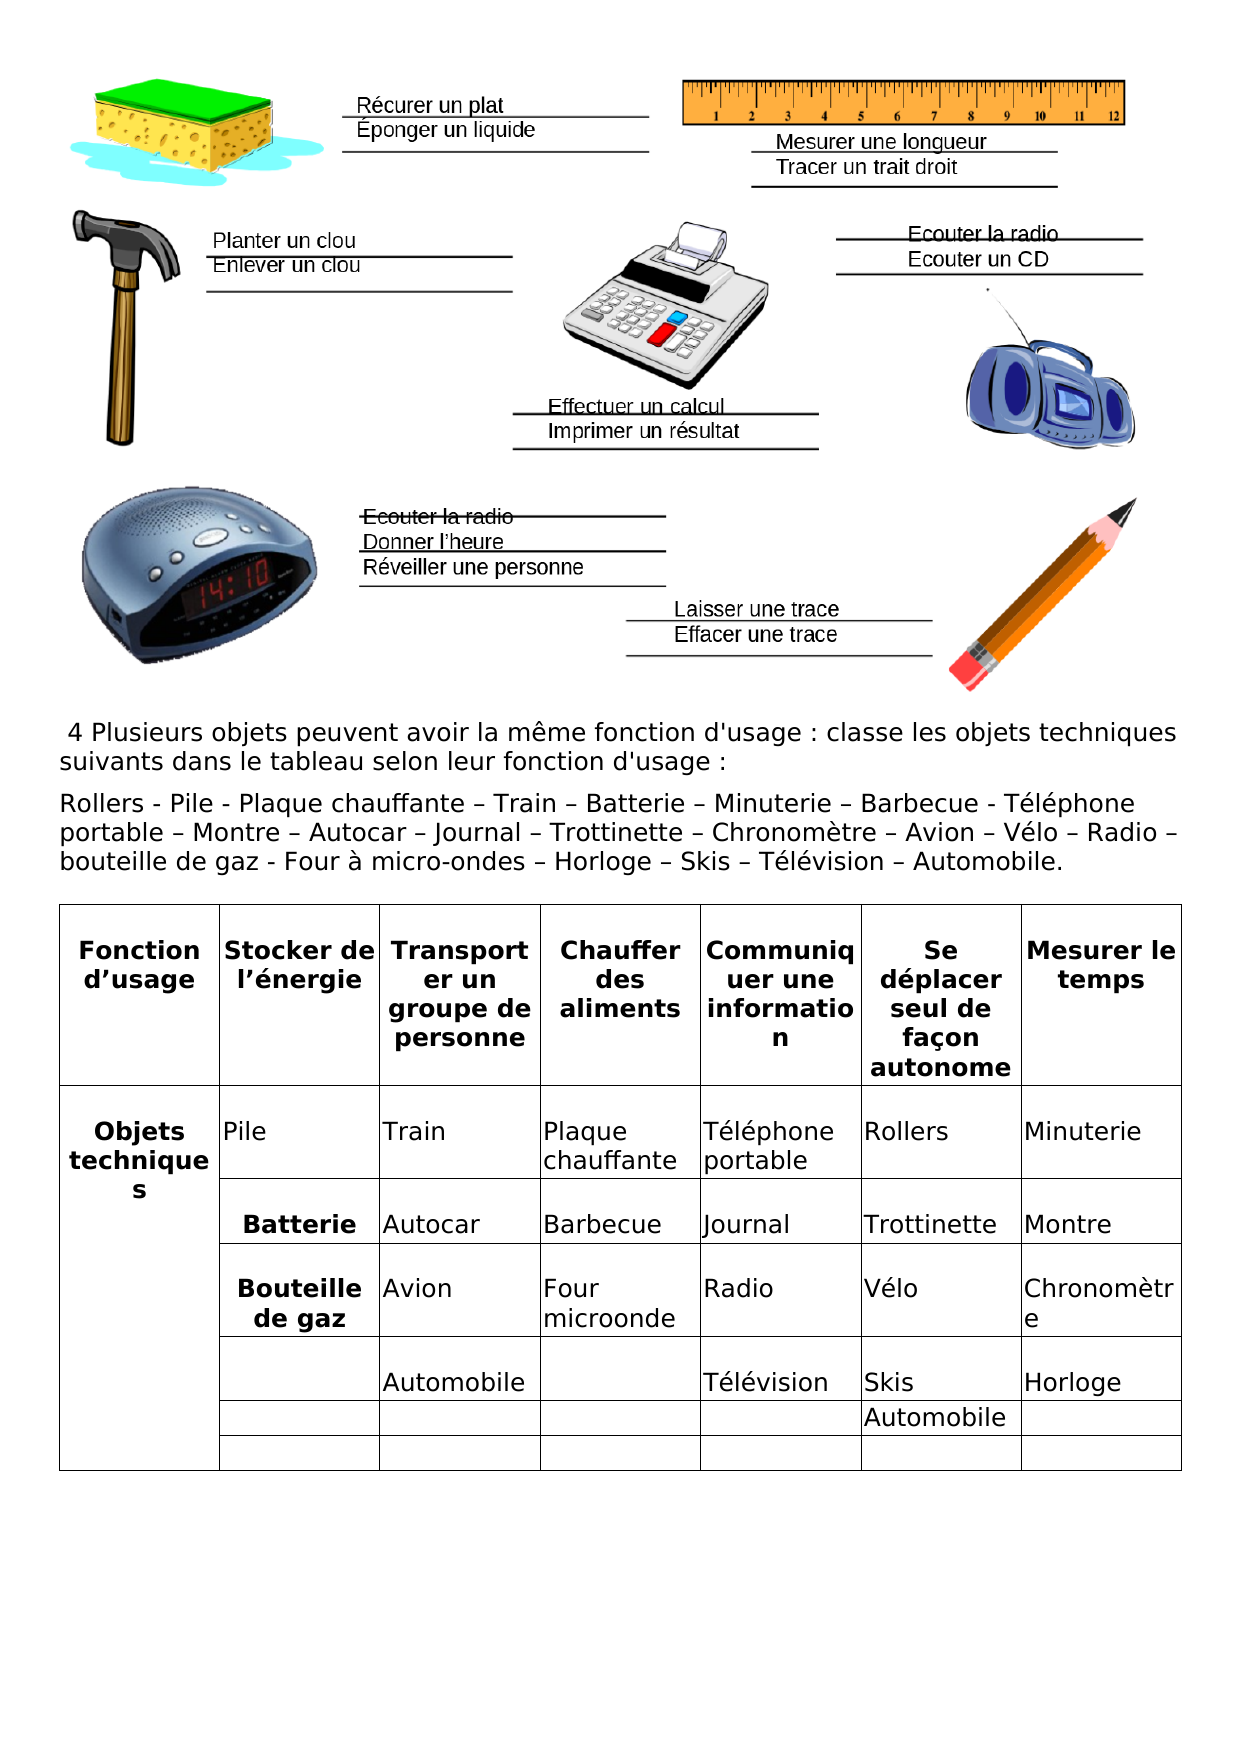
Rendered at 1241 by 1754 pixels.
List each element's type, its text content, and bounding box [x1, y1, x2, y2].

table_cell [220, 1436, 379, 1470]
table_cell Journal [701, 1179, 861, 1242]
table_header Communiquer une information [701, 905, 861, 1085]
table_cell [541, 1401, 700, 1435]
table_cell Chronomètre [1022, 1244, 1181, 1336]
table_cell [1022, 1436, 1181, 1470]
table_header Transporter un groupe de personne [380, 905, 540, 1085]
table_cell Autocar [380, 1179, 540, 1242]
picture [59, 59, 1182, 719]
table_cell Trottinette [862, 1179, 1021, 1242]
table_cell Four microonde [541, 1244, 700, 1336]
table_cell Pile [220, 1086, 379, 1178]
table_cell Rollers [862, 1086, 1021, 1178]
table_cell Horloge [1022, 1337, 1181, 1400]
table_cell [862, 1436, 1021, 1470]
table_cell Téléphone portable [701, 1086, 861, 1178]
table_cell Avion [380, 1244, 540, 1336]
text Rollers - Pile - Plaque chauffante – Train – Batterie – Minuterie – Barbecue - Téléphone portable – Montre – Autocar – Journal – Trottinette – Chronomètre – Avion – Vélo – Radio – bouteille de gaz - Four à micro-ondes – Horloge – Skis – Télévision – Automobile. [59, 789, 1181, 877]
table_cell Skis [862, 1337, 1021, 1400]
table_cell Automobile [380, 1337, 540, 1400]
table_cell Vélo [862, 1244, 1021, 1336]
table_cell Montre [1022, 1179, 1181, 1242]
table_cell Télévision [701, 1337, 861, 1400]
table_cell Plaque chauffante [541, 1086, 700, 1178]
table_header Stocker de l’énergie [220, 905, 379, 1085]
table_cell Automobile [862, 1401, 1021, 1435]
table_header Mesurer le temps [1022, 905, 1181, 1085]
table_cell Objets techniques [60, 1086, 219, 1470]
table_cell Bouteille de gaz [220, 1244, 379, 1336]
table_cell [380, 1436, 540, 1470]
table_cell [220, 1337, 379, 1400]
table_cell Batterie [220, 1179, 379, 1242]
table_cell [380, 1401, 540, 1435]
table_header Fonction d’usage [60, 905, 219, 1085]
text 4 Plusieurs objets peuvent avoir la même fonction d'usage : classe les objets techniques suivants dans le tableau selon leur fonction d'usage : [59, 719, 1181, 777]
table_cell [220, 1401, 379, 1435]
table_cell Train [380, 1086, 540, 1178]
table_cell Barbecue [541, 1179, 700, 1242]
table_cell [541, 1436, 700, 1470]
table_cell [701, 1436, 861, 1470]
table_header Chauffer des aliments [541, 905, 700, 1085]
table_cell [1022, 1401, 1181, 1435]
table_cell Minuterie [1022, 1086, 1181, 1178]
table_cell Radio [701, 1244, 861, 1336]
table_cell [541, 1337, 700, 1400]
table_header Se déplacer seul de façon autonome [862, 905, 1021, 1085]
table_cell [701, 1401, 861, 1435]
